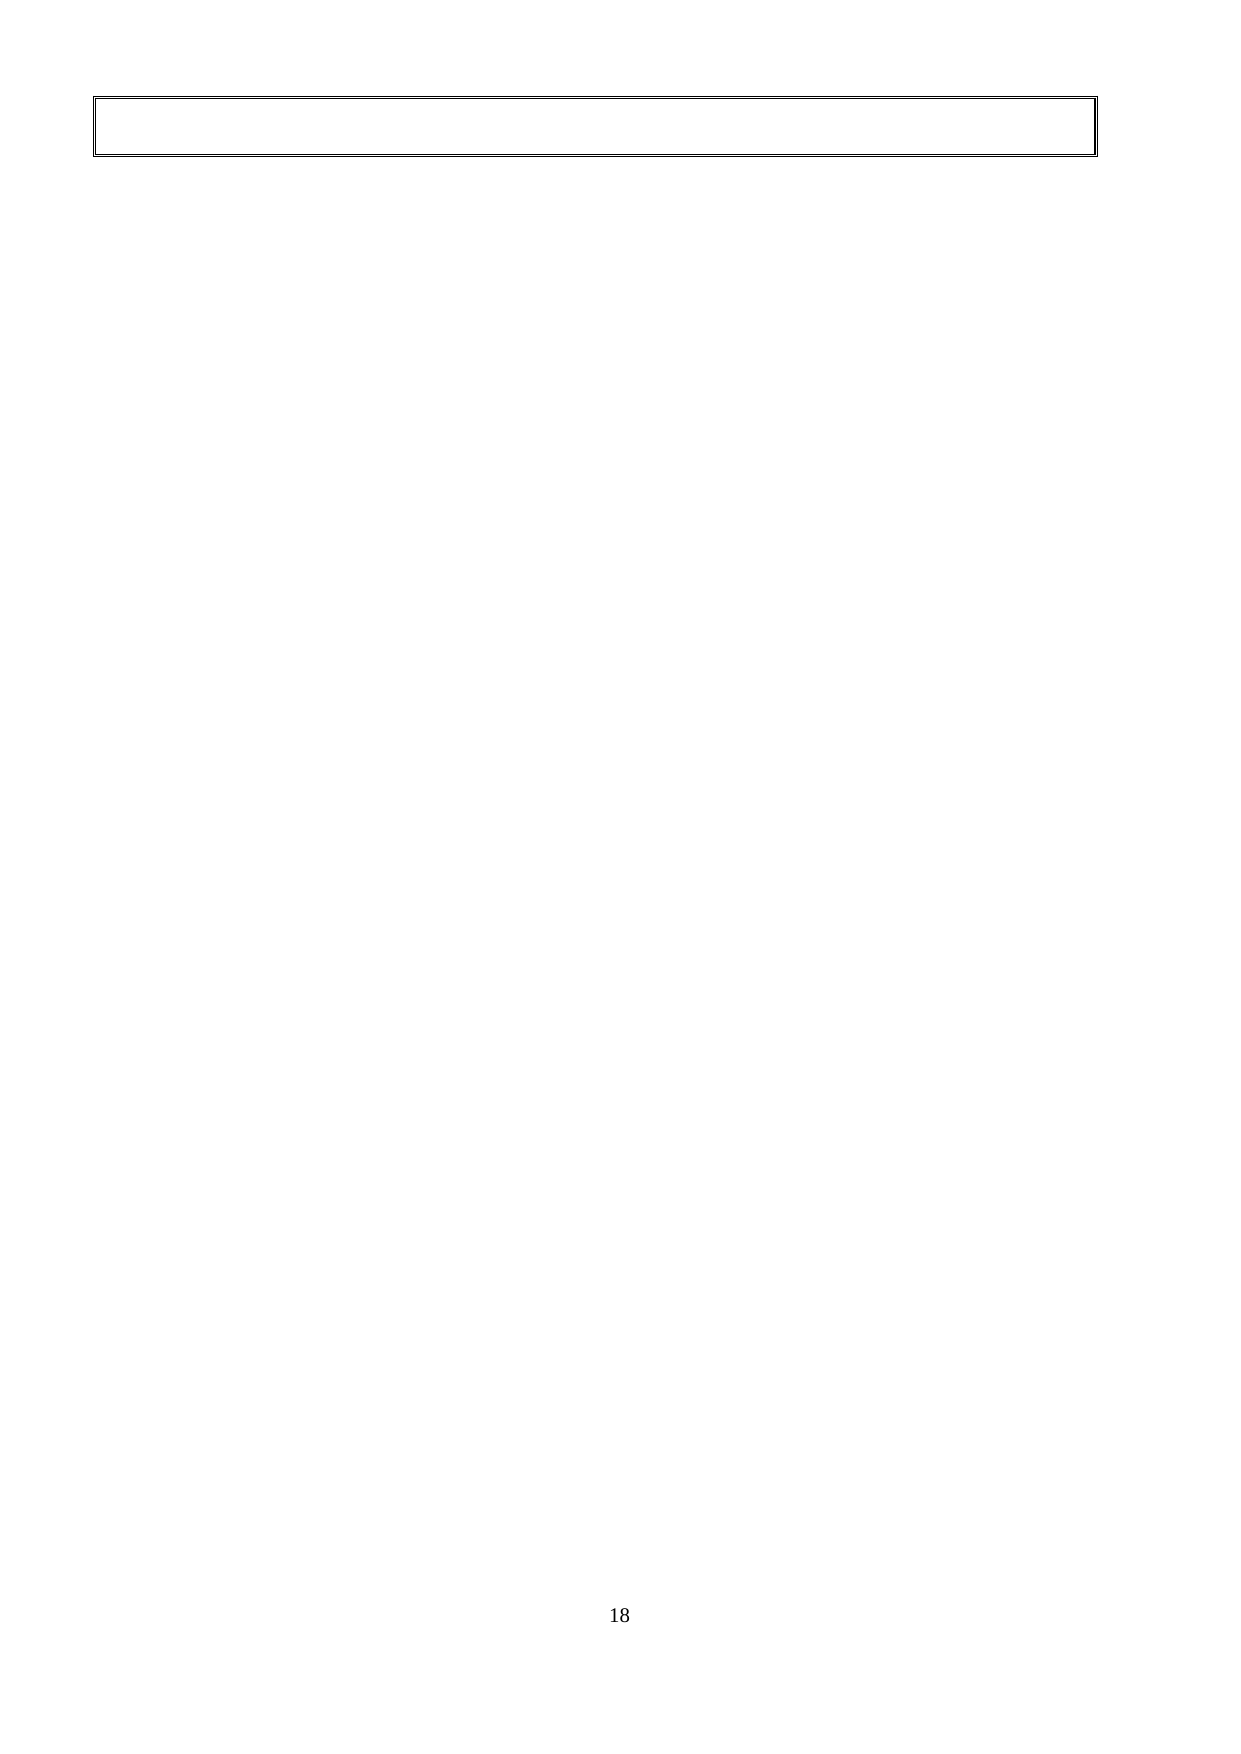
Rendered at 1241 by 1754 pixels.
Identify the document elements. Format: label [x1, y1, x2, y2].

table_header [96, 99, 1094, 153]
